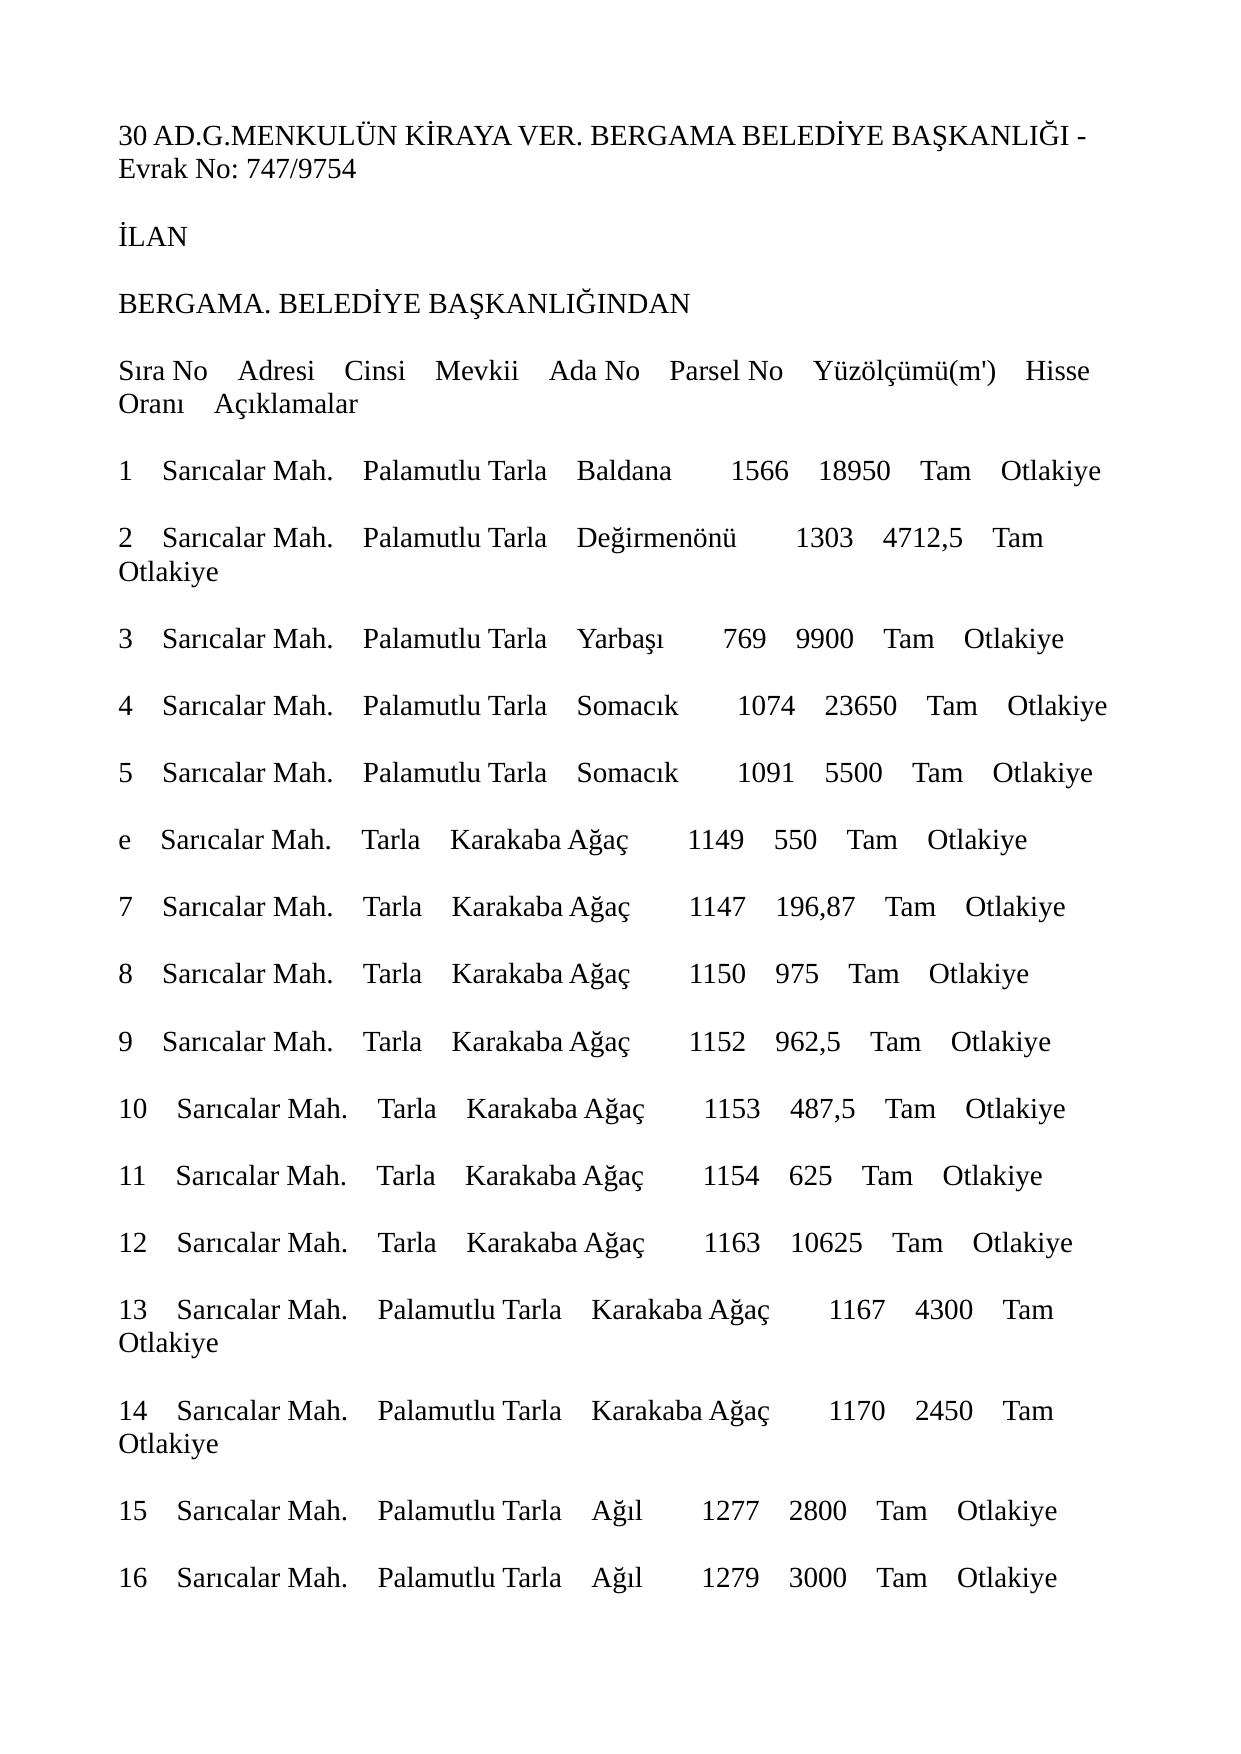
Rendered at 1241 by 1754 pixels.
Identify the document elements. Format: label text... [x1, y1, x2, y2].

text 30 AD.G.MENKULÜN KİRAYA VER. BERGAMA BELEDİYE BAŞKANLIĞI - Evrak No: 747/9754 [118, 118, 1122, 185]
text BERGAMA. BELEDİYE BAŞKANLIĞINDAN [118, 286, 1122, 319]
text 7 Sarıcalar Mah. Tarla Karakaba Ağaç 1147 196,87 Tam Otlakiye [118, 889, 1122, 923]
text İLAN [118, 219, 1122, 252]
text 16 Sarıcalar Mah. Palamutlu Tarla Ağıl 1279 3000 Tam Otlakiye [118, 1560, 1122, 1594]
text 4 Sarıcalar Mah. Palamutlu Tarla Somacık 1074 23650 Tam Otlakiye [118, 688, 1122, 722]
text 5 Sarıcalar Mah. Palamutlu Tarla Somacık 1091 5500 Tam Otlakiye [118, 755, 1122, 789]
text 14 Sarıcalar Mah. Palamutlu Tarla Karakaba Ağaç 1170 2450 Tam Otlakiye [118, 1393, 1122, 1460]
text 12 Sarıcalar Mah. Tarla Karakaba Ağaç 1163 10625 Tam Otlakiye [118, 1225, 1122, 1258]
text 11 Sarıcalar Mah. Tarla Karakaba Ağaç 1154 625 Tam Otlakiye [118, 1158, 1122, 1191]
text 9 Sarıcalar Mah. Tarla Karakaba Ağaç 1152 962,5 Tam Otlakiye [118, 1024, 1122, 1057]
text 3 Sarıcalar Mah. Palamutlu Tarla Yarbaşı 769 9900 Tam Otlakiye [118, 621, 1122, 655]
text 8 Sarıcalar Mah. Tarla Karakaba Ağaç 1150 975 Tam Otlakiye [118, 957, 1122, 990]
text 1 Sarıcalar Mah. Palamutlu Tarla Baldana 1566 18950 Tam Otlakiye [118, 453, 1122, 487]
text 2 Sarıcalar Mah. Palamutlu Tarla Değirmenönü 1303 4712,5 Tam Otlakiye [118, 521, 1122, 588]
text Sıra No Adresi Cinsi Mevkii Ada No Parsel No Yüzölçümü(m') Hisse Oranı Açıklamalar [118, 353, 1122, 420]
text e Sarıcalar Mah. Tarla Karakaba Ağaç 1149 550 Tam Otlakiye [118, 822, 1122, 856]
text 15 Sarıcalar Mah. Palamutlu Tarla Ağıl 1277 2800 Tam Otlakiye [118, 1493, 1122, 1527]
text 13 Sarıcalar Mah. Palamutlu Tarla Karakaba Ağaç 1167 4300 Tam Otlakiye [118, 1292, 1122, 1359]
text 10 Sarıcalar Mah. Tarla Karakaba Ağaç 1153 487,5 Tam Otlakiye [118, 1091, 1122, 1124]
